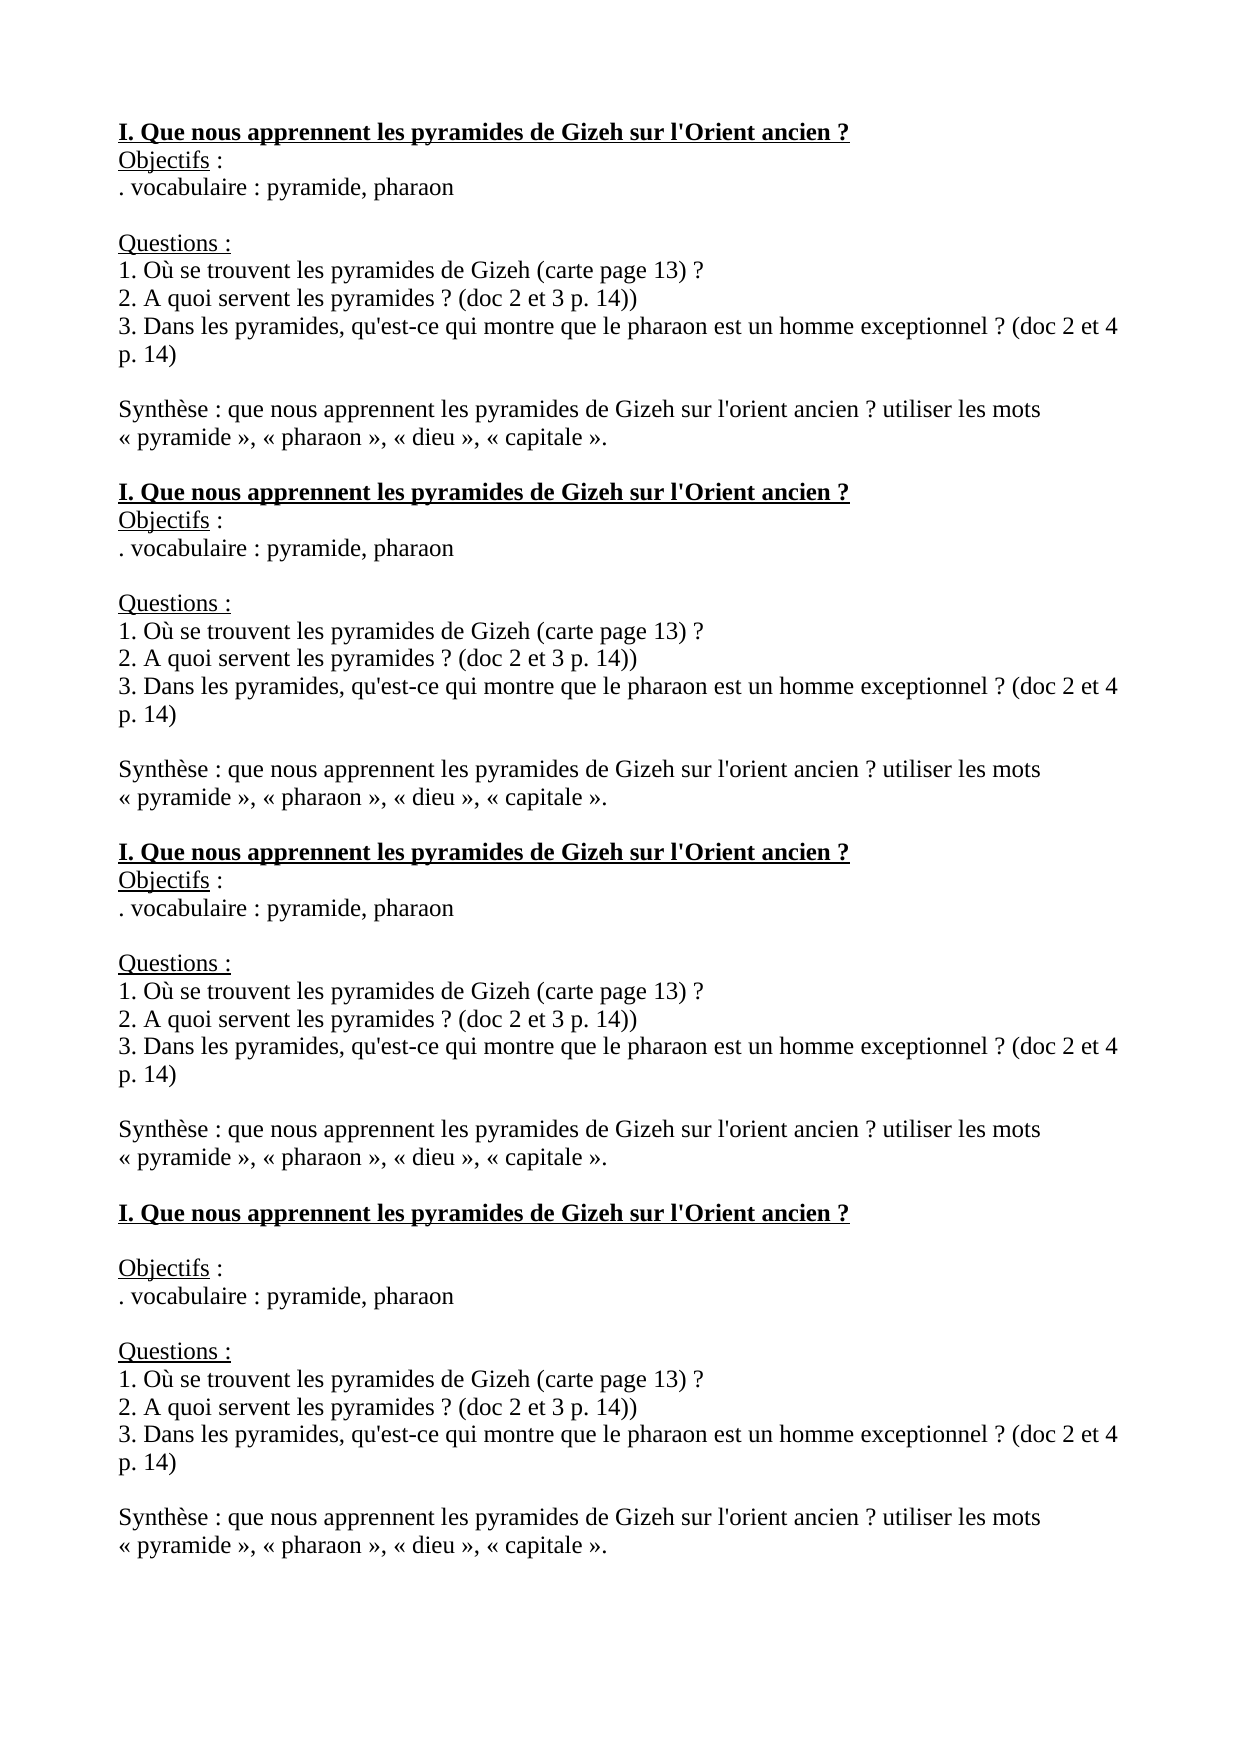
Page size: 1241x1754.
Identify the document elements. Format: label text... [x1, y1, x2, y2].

text 2. A quoi servent les pyramides ? (doc 2 et 3 p. 14)) [118, 284, 1122, 312]
text 2. A quoi servent les pyramides ? (doc 2 et 3 p. 14)) [118, 1005, 1122, 1032]
text Questions : [118, 229, 1122, 257]
text Objectifs : [118, 146, 1122, 173]
text Objectifs : [118, 506, 1122, 534]
text 1. Où se trouvent les pyramides de Gizeh (carte page 13) ? [118, 257, 1122, 284]
text Synthèse : que nous apprennent les pyramides de Gizeh sur l'orient ancien ? utiliser les mots « pyramide », « pharaon », « dieu », « capitale ». [118, 1503, 1122, 1559]
text Questions : [118, 949, 1122, 977]
text 1. Où se trouvent les pyramides de Gizeh (carte page 13) ? [118, 1365, 1122, 1393]
text Objectifs : [118, 1254, 1122, 1282]
text 3. Dans les pyramides, qu'est-ce qui montre que le pharaon est un homme exceptionnel ? (doc 2 et 4 p. 14) [118, 1032, 1122, 1088]
text Synthèse : que nous apprennent les pyramides de Gizeh sur l'orient ancien ? utiliser les mots « pyramide », « pharaon », « dieu », « capitale ». [118, 395, 1122, 451]
text 3. Dans les pyramides, qu'est-ce qui montre que le pharaon est un homme exceptionnel ? (doc 2 et 4 p. 14) [118, 1420, 1122, 1476]
text I. Que nous apprennent les pyramides de Gizeh sur l'Orient ancien ? [118, 1199, 1122, 1226]
text Objectifs : [118, 866, 1122, 894]
text Questions : [118, 1337, 1122, 1365]
text I. Que nous apprennent les pyramides de Gizeh sur l'Orient ancien ? [118, 118, 1122, 146]
text . vocabulaire : pyramide, pharaon [118, 173, 1122, 201]
text . vocabulaire : pyramide, pharaon [118, 534, 1122, 561]
text 2. A quoi servent les pyramides ? (doc 2 et 3 p. 14)) [118, 644, 1122, 672]
text 3. Dans les pyramides, qu'est-ce qui montre que le pharaon est un homme exceptionnel ? (doc 2 et 4 p. 14) [118, 312, 1122, 367]
text 2. A quoi servent les pyramides ? (doc 2 et 3 p. 14)) [118, 1393, 1122, 1420]
text Synthèse : que nous apprennent les pyramides de Gizeh sur l'orient ancien ? utiliser les mots « pyramide », « pharaon », « dieu », « capitale ». [118, 755, 1122, 811]
text Synthèse : que nous apprennent les pyramides de Gizeh sur l'orient ancien ? utiliser les mots « pyramide », « pharaon », « dieu », « capitale ». [118, 1116, 1122, 1171]
text 1. Où se trouvent les pyramides de Gizeh (carte page 13) ? [118, 977, 1122, 1005]
text I. Que nous apprennent les pyramides de Gizeh sur l'Orient ancien ? [118, 478, 1122, 506]
text I. Que nous apprennent les pyramides de Gizeh sur l'Orient ancien ? [118, 838, 1122, 866]
text 1. Où se trouvent les pyramides de Gizeh (carte page 13) ? [118, 617, 1122, 644]
text . vocabulaire : pyramide, pharaon [118, 894, 1122, 922]
text 3. Dans les pyramides, qu'est-ce qui montre que le pharaon est un homme exceptionnel ? (doc 2 et 4 p. 14) [118, 672, 1122, 728]
text . vocabulaire : pyramide, pharaon [118, 1282, 1122, 1309]
text Questions : [118, 589, 1122, 617]
